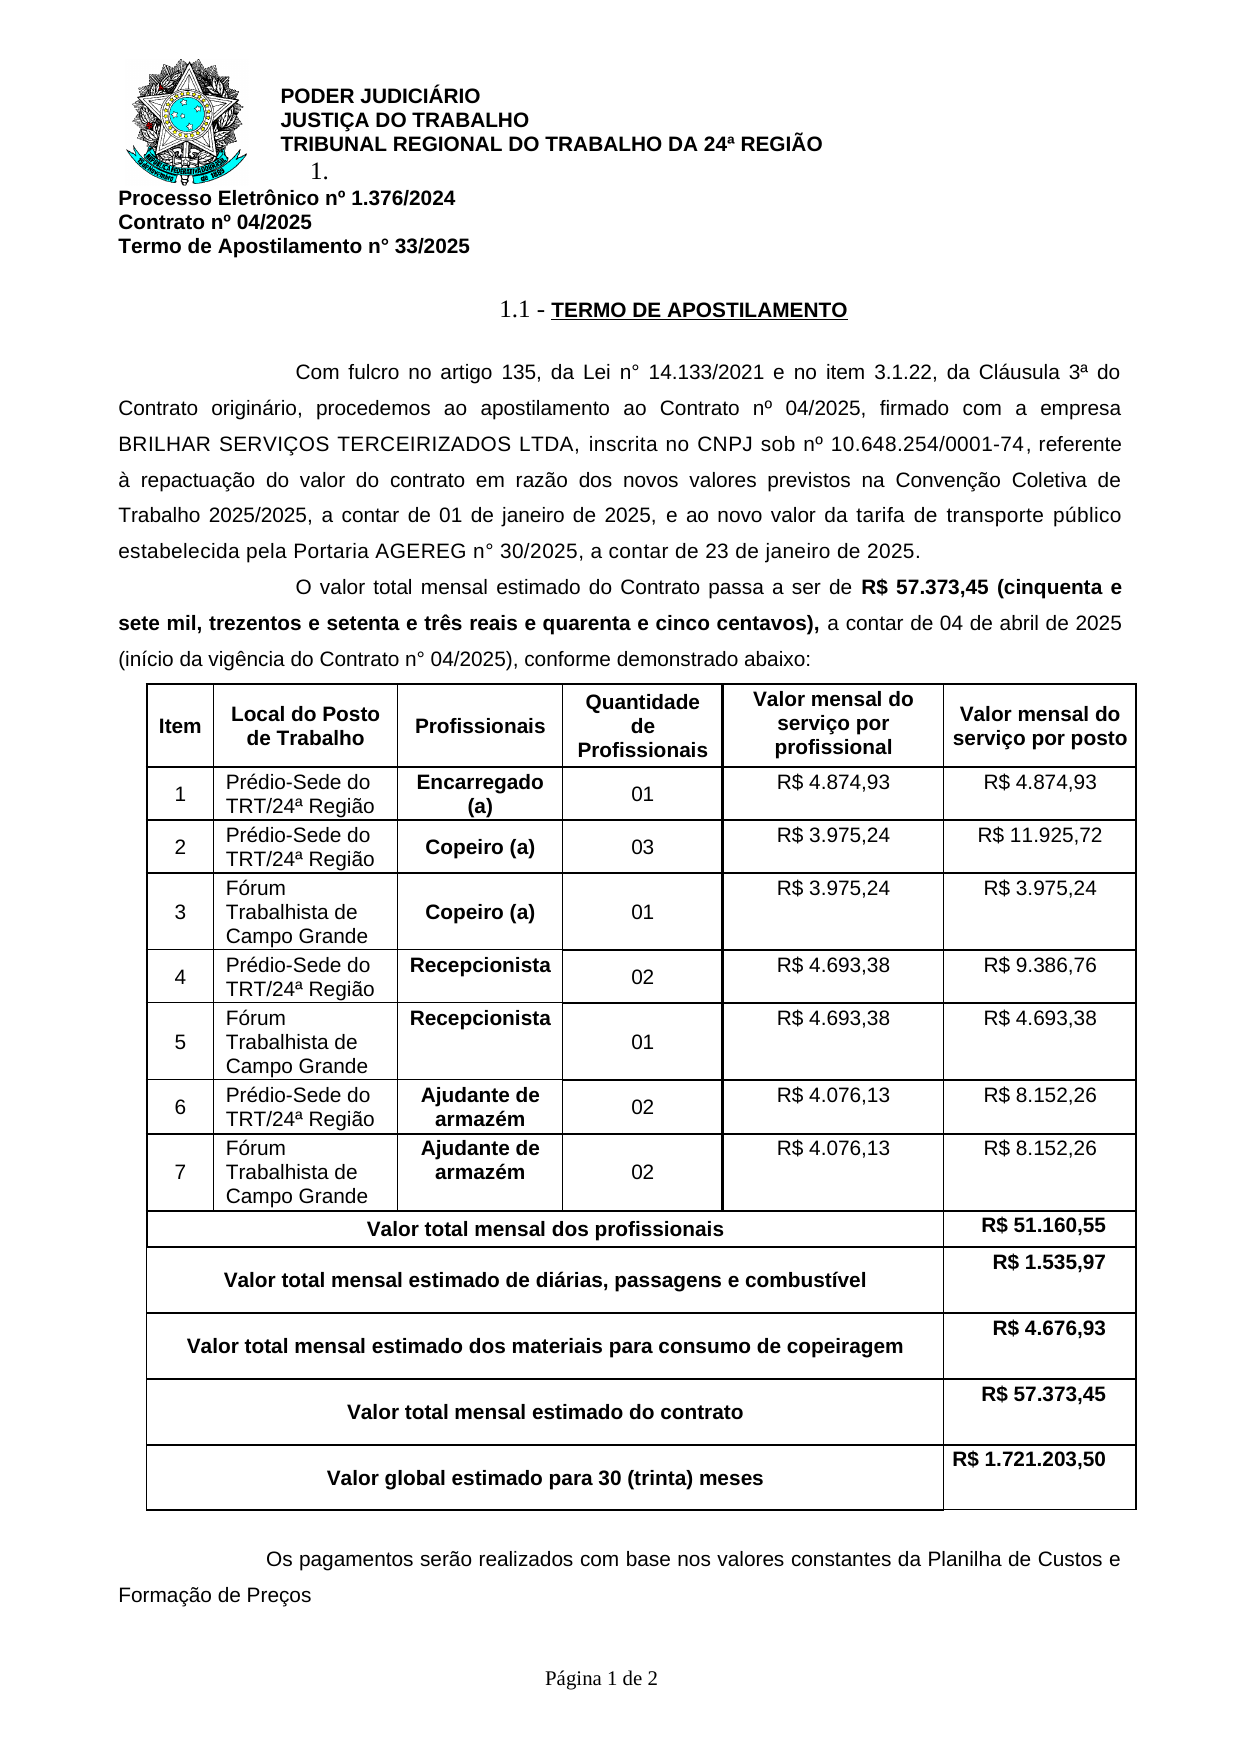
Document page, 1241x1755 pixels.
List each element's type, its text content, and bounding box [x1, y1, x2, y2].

table_cell R$ 1.535,97 [944, 1248, 1135, 1312]
table_cell R$ 8.152,26 [944, 1135, 1135, 1209]
table_cell 02 [563, 951, 721, 1002]
table_cell Prédio-Sede do TRT/24ª Região [214, 1080, 397, 1132]
text Com fulcro no artigo 135, da Lei n° 14.133/2021 e no item 3.1.22, da Cláusula 3ª do Contrato originário, procedemos ao apostilamento ao Contrato nº 04/2025, firmado com a empresa BRILHAR SERVIÇOS TERCEIRIZADOS LTDA, inscrita no CNPJ sob nº 10.648.254/0001-74, referente à repactuação do valor do contrato em razão dos novos valores previstos na Convenção Coletiva de Trabalho 2025/2025, a contar de 01 de janeiro de 2025, e ao novo valor da tarifa de transporte público estabelecida pela Portaria AGEREG n° 30/2025, a contar de 23 de janeiro de 2025. [118, 359, 1122, 563]
table_cell R$ 1.721.203,50 [944, 1446, 1135, 1509]
table_header Quantidade de Profissionais [563, 685, 721, 766]
table_cell R$ 4.874,93 [944, 768, 1135, 819]
table_cell Valor total mensal estimado do contrato [147, 1380, 943, 1443]
table_cell Fórum Trabalhista de Campo Grande [214, 1135, 397, 1209]
table_cell R$ 4.693,38 [724, 951, 943, 1002]
table_cell 3 [148, 874, 213, 949]
table_cell R$ 4.676,93 [944, 1314, 1135, 1378]
text Os pagamentos serão realizados com base nos valores constantes da Planilha de Custos e Formação de Preços [118, 1547, 1122, 1607]
table_cell Ajudante de armazém [398, 1135, 562, 1209]
table_cell 1 [148, 768, 213, 819]
table_cell R$ 51.160,55 [944, 1212, 1135, 1246]
table_cell Ajudante de armazém [398, 1080, 562, 1132]
table_cell Copeiro (a) [398, 874, 562, 949]
table_cell Prédio-Sede do TRT/24ª Região [214, 950, 397, 1002]
table_cell 7 [148, 1135, 213, 1209]
table_cell Valor global estimado para 30 (trinta) meses [147, 1446, 943, 1509]
table_cell 02 [563, 1135, 721, 1209]
text O valor total mensal estimado do Contrato passa a ser de R$ 57.373,45 (cinquenta e sete mil, trezentos e setenta e três reais e quarenta e cinco centavos), a contar de 04 de abril de 2025 (início da vigência do Contrato n° 04/2025), conforme demonstrado abaixo: [118, 575, 1122, 671]
table_cell 5 [148, 1003, 213, 1079]
table_cell Fórum Trabalhista de Campo Grande [214, 1003, 397, 1079]
table_cell 01 [563, 874, 721, 949]
table_cell R$ 57.373,45 [944, 1380, 1135, 1443]
table_cell R$ 4.076,13 [724, 1081, 943, 1132]
table_cell 6 [148, 1080, 213, 1132]
table_cell R$ 8.152,26 [944, 1081, 1135, 1132]
table_cell Prédio-Sede do TRT/24ª Região [214, 821, 397, 872]
table_header Valor mensal do serviço por profissional [724, 685, 943, 766]
table_cell R$ 3.975,24 [724, 821, 943, 872]
table_cell 2 [148, 821, 213, 872]
table_cell Recepcionista [398, 1003, 562, 1079]
table_cell Valor total mensal dos profissionais [148, 1212, 943, 1246]
table_cell R$ 4.076,13 [724, 1135, 943, 1209]
subtitle TERMO DE APOSTILAMENTO [224, 294, 1122, 323]
table_cell R$ 11.925,72 [944, 821, 1135, 872]
table_cell Copeiro (a) [398, 821, 562, 872]
table_cell Valor total mensal estimado de diárias, passagens e combustível [147, 1248, 943, 1312]
table_cell Valor total mensal estimado dos materiais para consumo de copeiragem [147, 1314, 943, 1378]
table_header Item [148, 685, 213, 766]
table_cell 01 [563, 768, 721, 819]
table_cell 4 [148, 950, 213, 1002]
table_cell R$ 4.693,38 [724, 1004, 943, 1079]
table_cell Recepcionista [398, 950, 562, 1002]
table_cell Prédio-Sede do TRT/24ª Região [214, 768, 397, 819]
table_cell 01 [563, 1004, 721, 1079]
table_cell 02 [563, 1081, 721, 1132]
table_header Valor mensal do serviço por posto [944, 685, 1135, 766]
table_cell R$ 3.975,24 [724, 874, 943, 949]
table_cell R$ 4.874,93 [724, 768, 943, 819]
table_header Profissionais [398, 685, 562, 766]
table_cell R$ 9.386,76 [944, 951, 1135, 1002]
table_header Local do Posto de Trabalho [214, 685, 397, 766]
table_cell R$ 3.975,24 [944, 874, 1135, 949]
table_cell Fórum Trabalhista de Campo Grande [214, 874, 397, 949]
table_cell 03 [563, 821, 721, 872]
table_cell Encarregado (a) [398, 768, 562, 819]
table_cell R$ 4.693,38 [944, 1004, 1135, 1079]
